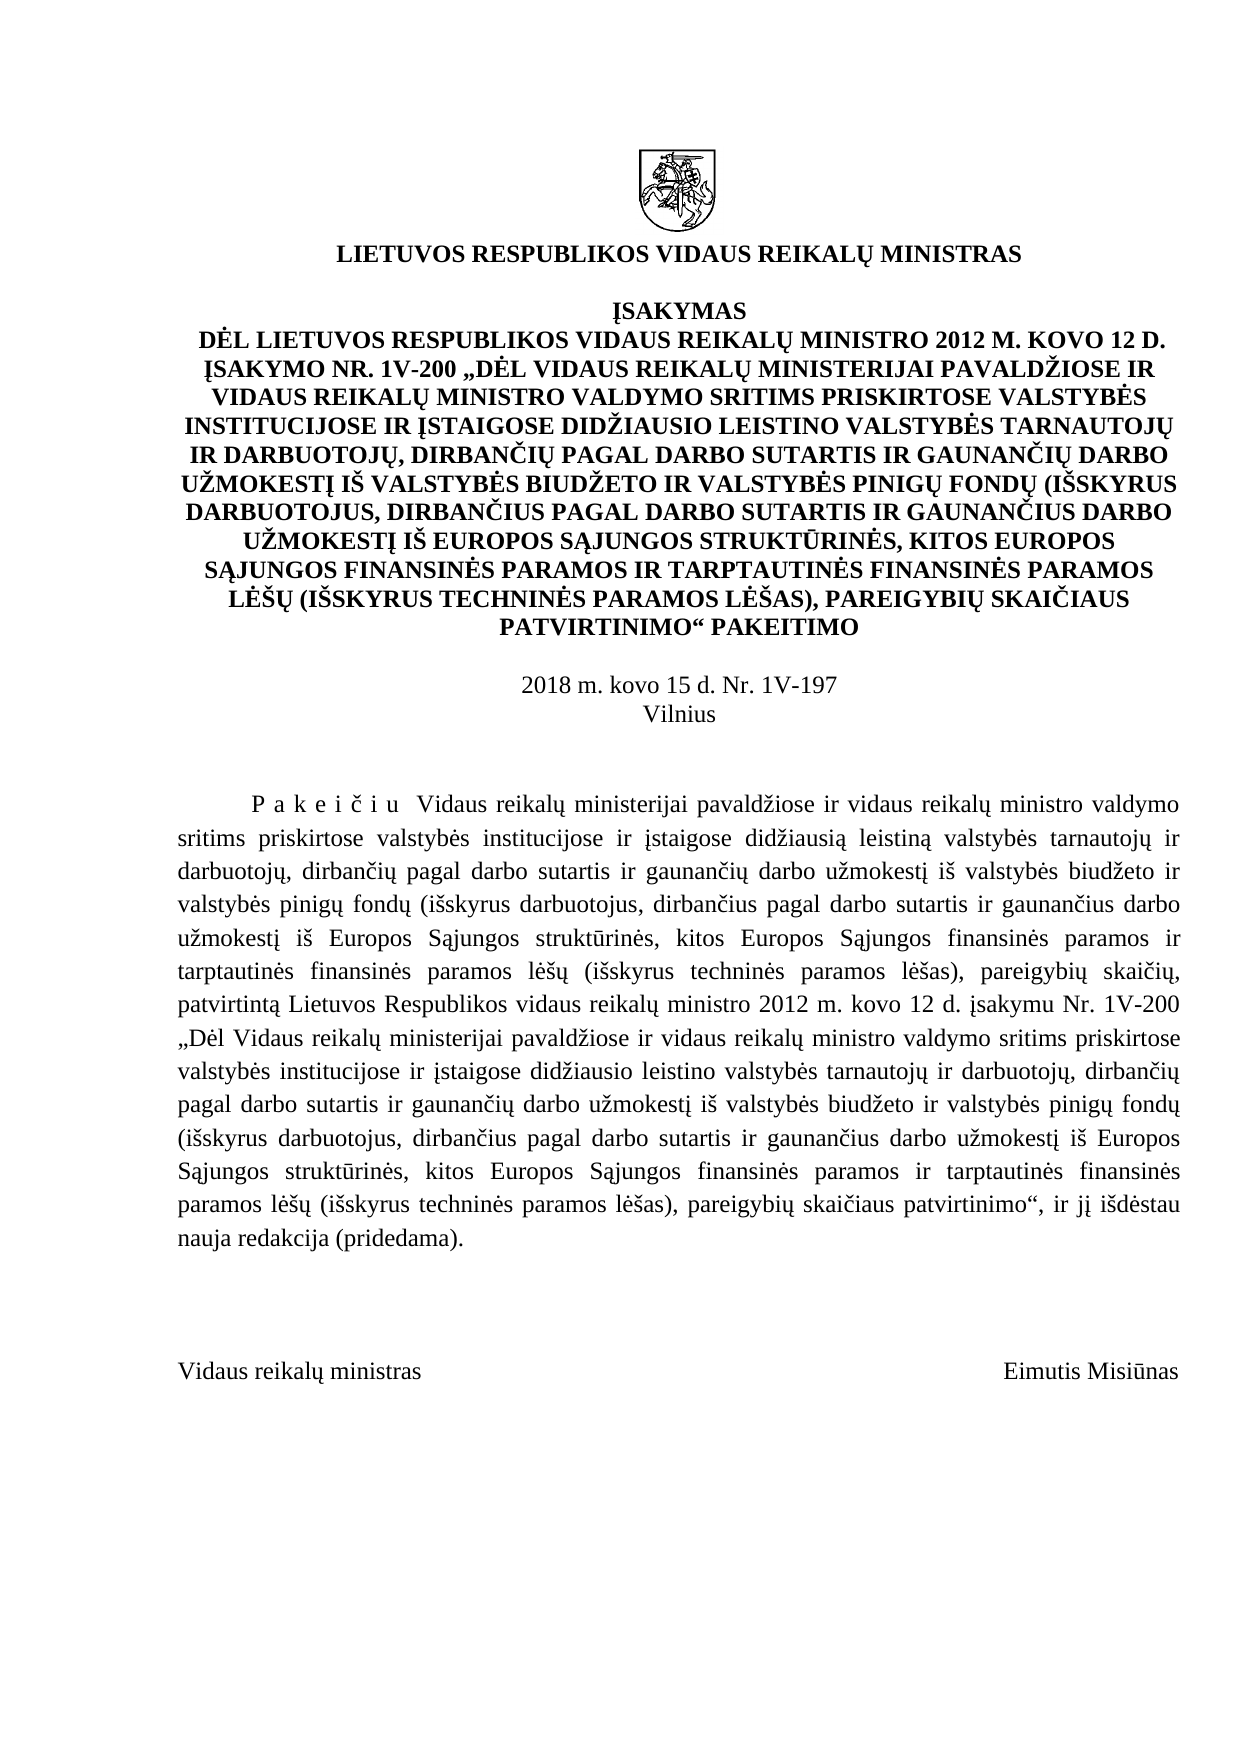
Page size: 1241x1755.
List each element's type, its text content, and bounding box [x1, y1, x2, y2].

subtitle LIETUVOS RESPUBLIKOS VIDAUS REIKALŲ MINISTRas [177, 239, 1181, 267]
subtitle įsakymas [177, 296, 1181, 325]
text 2018 m. kovo 15 d. Nr. 1V-197 [177, 670, 1181, 699]
text Vilnius [177, 699, 1181, 727]
text P a k e i č i u Vidaus reikalų ministerijai pavaldžiose ir vidaus reikalų ministro valdymo sritims priskirtose valstybės institucijose ir įstaigose didžiausią leistiną valstybės tarnautojų ir darbuotojų, dirbančių pagal darbo sutartis ir gaunančių darbo užmokestį iš valstybės biudžeto ir valstybės pinigų fondų (išskyrus darbuotojus, dirbančius pagal darbo sutartis ir gaunančius darbo užmokestį iš Europos Sąjungos struktūrinės, kitos Europos Sąjungos finansinės paramos ir tarptautinės finansinės paramos lėšų (išskyrus techninės paramos lėšas), pareigybių skaičių, patvirtintą Lietuvos Respublikos vidaus reikalų ministro 2012 m. kovo 12 d. įsakymu Nr. 1V-200 „Dėl Vidaus reikalų ministerijai pavaldžiose ir vidaus reikalų ministro valdymo sritims priskirtose valstybės institucijose ir įstaigose didžiausio leistino valstybės tarnautojų ir darbuotojų, dirbančių pagal darbo sutartis ir gaunančių darbo užmokestį iš valstybės biudžeto ir valstybės pinigų fondų (išskyrus darbuotojus, dirbančius pagal darbo sutartis ir gaunančius darbo užmokestį iš Europos Sąjungos struktūrinės, kitos Europos Sąjungos finansinės paramos ir tarptautinės finansinės paramos lėšų (išskyrus techninės paramos lėšas), pareigybių skaičiaus patvirtinimo“, ir jį išdėstau nauja redakcija (pridedama). [177, 785, 1181, 1252]
text DĖL LIETUVOS RESPUBLIKOS VIDAUS REIKALŲ MINISTRO 2012 M. KOVO 12 D. ĮSAKYMO NR. 1V-200 „DĖL VIDAUS REIKALŲ MINISTERIJAI PAVALDŽIOSE IR VIDAUS REIKALŲ MINISTRO VALDYMO SRITIMS PRISKIRTOSE VALSTYBĖS INSTITUCIJOSE IR ĮSTAIGOSE DIDŽIAUSIO LEISTINO VALSTYBĖS TARNAUTOJŲ IR DARBUOTOJŲ, DIRBANČIŲ PAGAL DARBO SUTARTIS IR GAUNANČIŲ DARBO UŽMOKESTĮ IŠ VALSTYBĖS BIUDŽETO IR VALSTYBĖS PINIGŲ FONDŲ (IŠSKYRUS DARBUOTOJUS, DIRBANČIUS PAGAL DARBO SUTARTIS IR GAUNANČIUS DARBO UŽMOKESTĮ IŠ EUROPOS SĄJUNGOS STRUKTŪRINĖS, KITOS EUROPOS SĄJUNGOS FINANSINĖS PARAMOS IR TARPTAUTINĖS FINANSINĖS PARAMOS LĖŠŲ (IŠSKYRUS TECHNINĖS PARAMOS LĖŠAS), PAREIGYBIŲ SKAIČIAUS PATVIRTINIMO“ PAKEITIMO [177, 325, 1181, 641]
text Vidaus reikalų ministras Eimutis Misiūnas [177, 1352, 1181, 1385]
